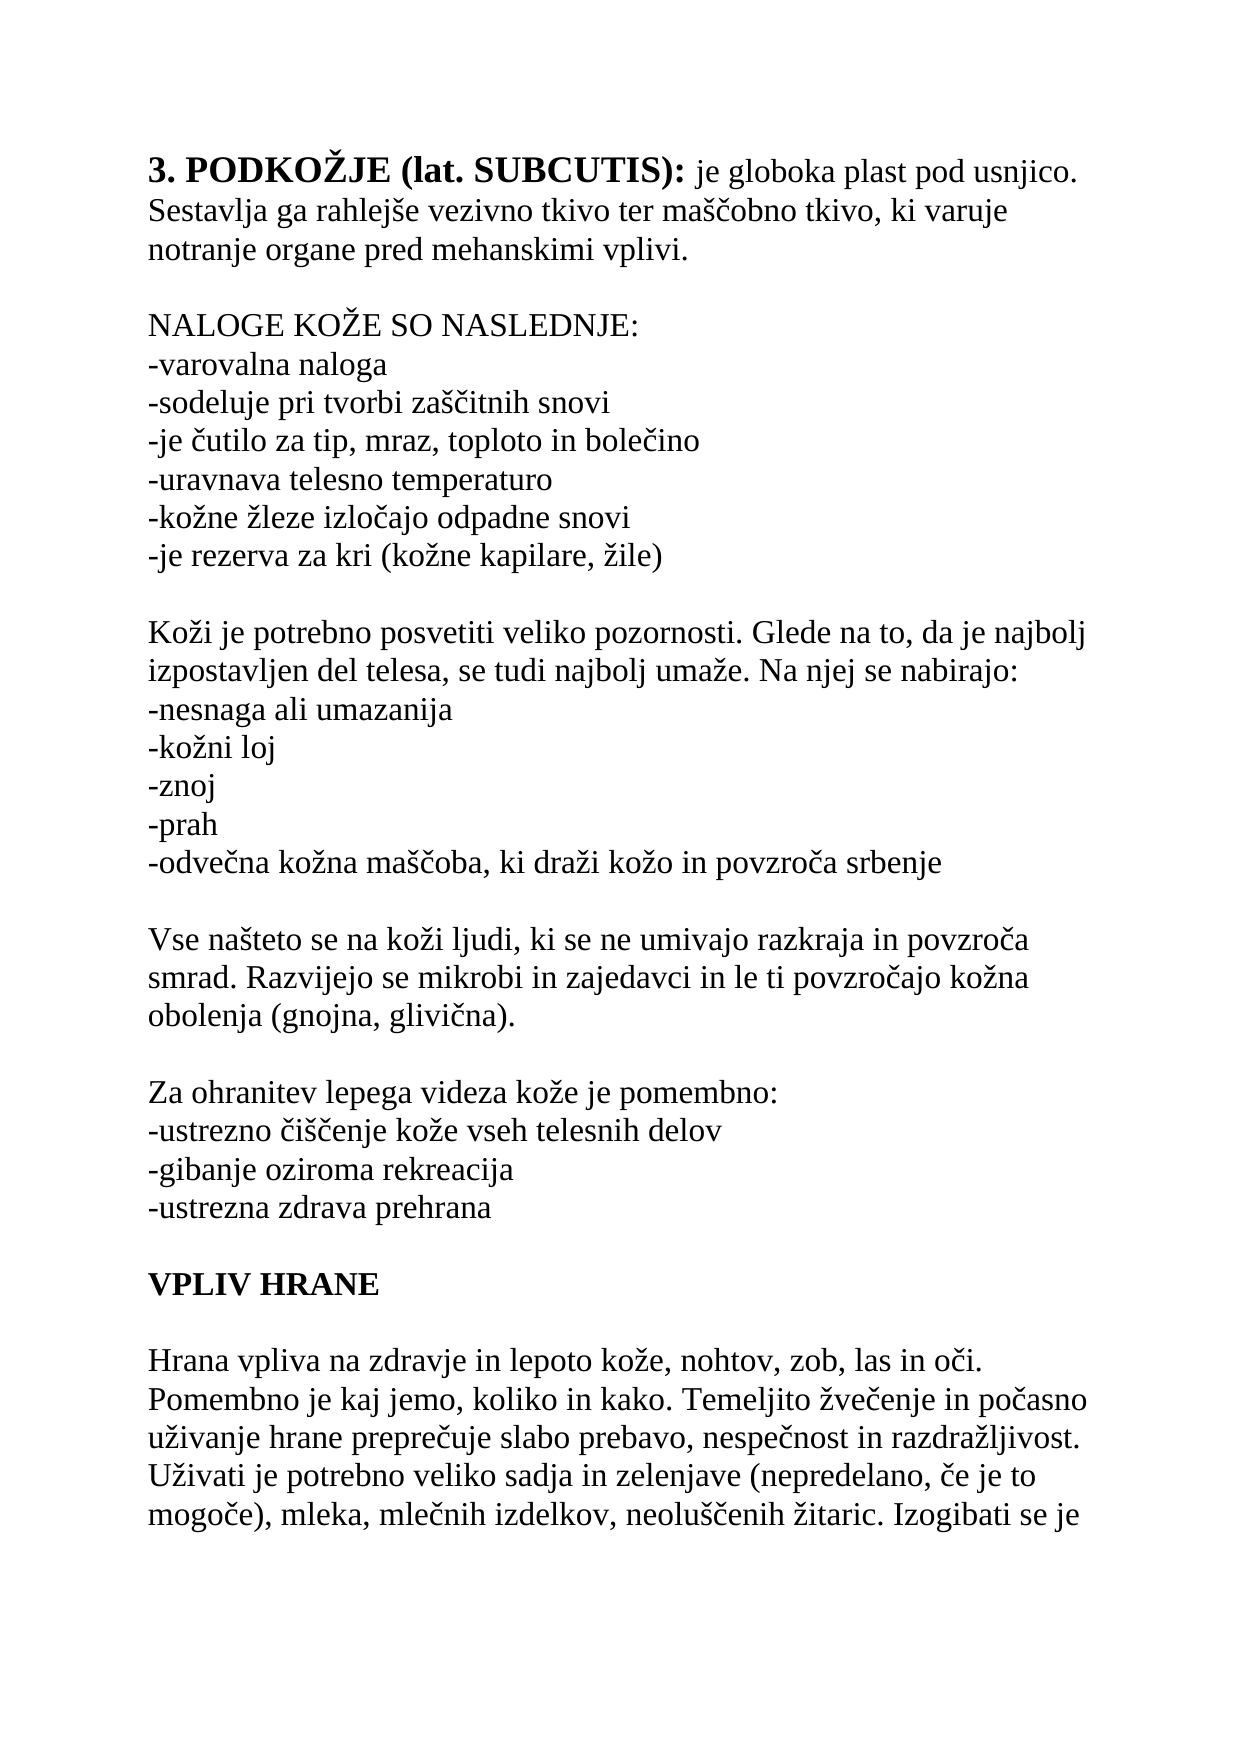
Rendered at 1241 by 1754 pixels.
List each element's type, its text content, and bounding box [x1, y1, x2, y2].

text -gibanje oziroma rekreacija [148, 1149, 1093, 1187]
text -ustrezno čiščenje kože vseh telesnih delov [148, 1111, 1093, 1149]
text Koži je potrebno posvetiti veliko pozornosti. Glede na to, da je najbolj izpostavljen del telesa, se tudi najbolj umaže. Na njej se nabirajo: [148, 612, 1093, 689]
text -je rezerva za kri (kožne kapilare, žile) [148, 536, 1093, 574]
text -prah [148, 804, 1093, 842]
text Vse našteto se na koži ljudi, ki se ne umivajo razkraja in povzroča smrad. Razvijejo se mikrobi in zajedavci in le ti povzročajo kožna obolenja (gnojna, glivična). [148, 919, 1093, 1034]
text -kožni loj [148, 727, 1093, 766]
text -kožne žleze izločajo odpadne snovi [148, 497, 1093, 536]
text -je čutilo za tip, mraz, toploto in bolečino [148, 421, 1093, 459]
text Hrana vpliva na zdravje in lepoto kože, nohtov, zob, las in oči. Pomembno je kaj jemo, koliko in kako. Temeljito žvečenje in počasno uživanje hrane preprečuje slabo prebavo, nespečnost in razdražljivost. Uživati je potrebno veliko sadja in zelenjave (nepredelano, če je to mogoče), mleka, mlečnih izdelkov, neoluščenih žitaric. Izogibati se je [148, 1341, 1093, 1532]
text -varovalna naloga [148, 344, 1093, 382]
text -ustrezna zdrava prehrana [148, 1187, 1093, 1226]
text -uravnava telesno temperaturo [148, 459, 1093, 497]
text -sodeluje pri tvorbi zaščitnih snovi [148, 382, 1093, 421]
text -odvečna kožna maščoba, ki draži kožo in povzroča srbenje [148, 842, 1093, 881]
text -znoj [148, 766, 1093, 804]
text -nesnaga ali umazanija [148, 689, 1093, 727]
text NALOGE KOŽE SO NASLEDNJE: [148, 306, 1093, 344]
text Za ohranitev lepega videza kože je pomembno: [148, 1072, 1093, 1111]
text VPLIV HRANE [148, 1264, 1093, 1302]
text 3. PODKOŽJE (lat. SUBCUTIS): je globoka plast pod usnjico. Sestavlja ga rahlejše vezivno tkivo ter maščobno tkivo, ki varuje notranje organe pred mehanskimi vplivi. [148, 148, 1093, 267]
